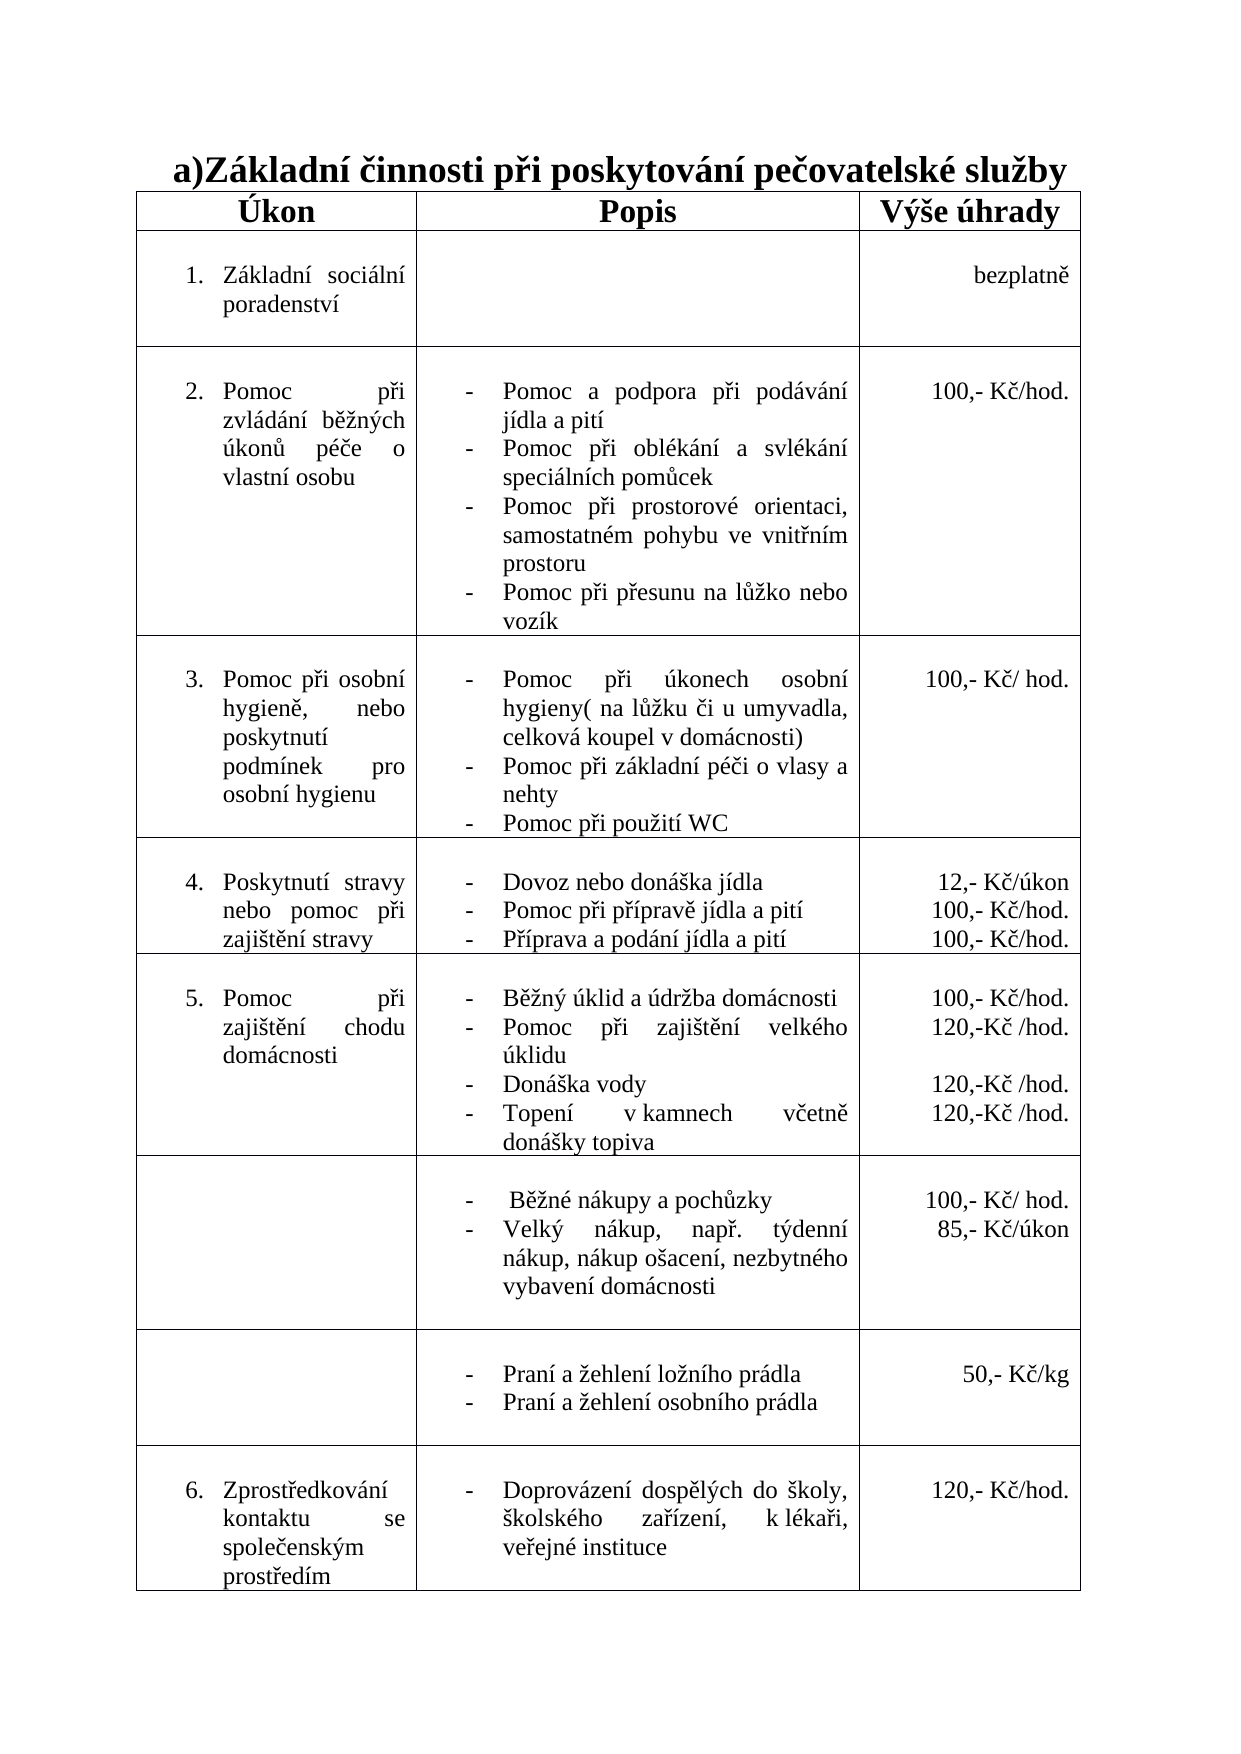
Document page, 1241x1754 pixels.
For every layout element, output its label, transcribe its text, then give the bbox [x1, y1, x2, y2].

table_cell Běžný úklid a údržba domácnosti Pomoc při zajištění velkého úklidu Donáška vody Topení v kamnech včetně donášky topiva [417, 954, 859, 1155]
table_cell 100,- Kč/hod. 120,-Kč /hod. 120,-Kč /hod. 120,-Kč /hod. [860, 954, 1080, 1155]
table_cell [137, 1156, 416, 1329]
table_cell Pomoc při zajištění chodu domácnosti [137, 954, 416, 1155]
table_cell Pomoc při úkonech osobní hygieny( na lůžku či u umyvadla, celková koupel v domácnosti) Pomoc při základní péči o vlasy a nehty Pomoc při použití WC [417, 636, 859, 837]
table_cell [417, 231, 859, 346]
table_cell 120,- Kč/hod. [860, 1446, 1080, 1590]
table_cell 100,- Kč/ hod. [860, 636, 1080, 837]
table_header Úkon [137, 192, 416, 230]
table_header Výše úhrady [860, 192, 1080, 230]
table_cell Poskytnutí stravy nebo pomoc při zajištění stravy [137, 838, 416, 953]
table_cell Základní sociální poradenství [137, 231, 416, 346]
table_cell 50,- Kč/kg [860, 1330, 1080, 1445]
table_cell Zprostředkování kontaktu se společenským prostředím [137, 1446, 416, 1590]
table_cell [137, 1330, 416, 1445]
table_cell Pomoc při osobní hygieně, nebo poskytnutí podmínek pro osobní hygienu [137, 636, 416, 837]
table_cell 100,- Kč/ hod. 85,- Kč/úkon [860, 1156, 1080, 1329]
text a)Základní činnosti při poskytování pečovatelské služby [148, 148, 1093, 191]
table_cell 12,- Kč/úkon 100,- Kč/hod. 100,- Kč/hod. [860, 838, 1080, 953]
table_cell Pomoc a podpora při podávání jídla a pití Pomoc při oblékání a svlékání speciálních pomůcek Pomoc při prostorové orientaci, samostatném pohybu ve vnitřním prostoru Pomoc při přesunu na lůžko nebo vozík [417, 347, 859, 635]
table_cell Pomoc při zvládání běžných úkonů péče o vlastní osobu [137, 347, 416, 635]
table_cell Doprovázení dospělých do školy, školského zařízení, k lékaři, veřejné instituce [417, 1446, 859, 1590]
table_header Popis [417, 192, 859, 230]
table_cell 100,- Kč/hod. [860, 347, 1080, 635]
table_cell bezplatně [860, 231, 1080, 346]
table_cell Praní a žehlení ložního prádla Praní a žehlení osobního prádla [417, 1330, 859, 1445]
table_cell Běžné nákupy a pochůzky Velký nákup, např. týdenní nákup, nákup ošacení, nezbytného vybavení domácnosti [417, 1156, 859, 1329]
table_cell Dovoz nebo donáška jídla Pomoc při přípravě jídla a pití Příprava a podání jídla a pití [417, 838, 859, 953]
